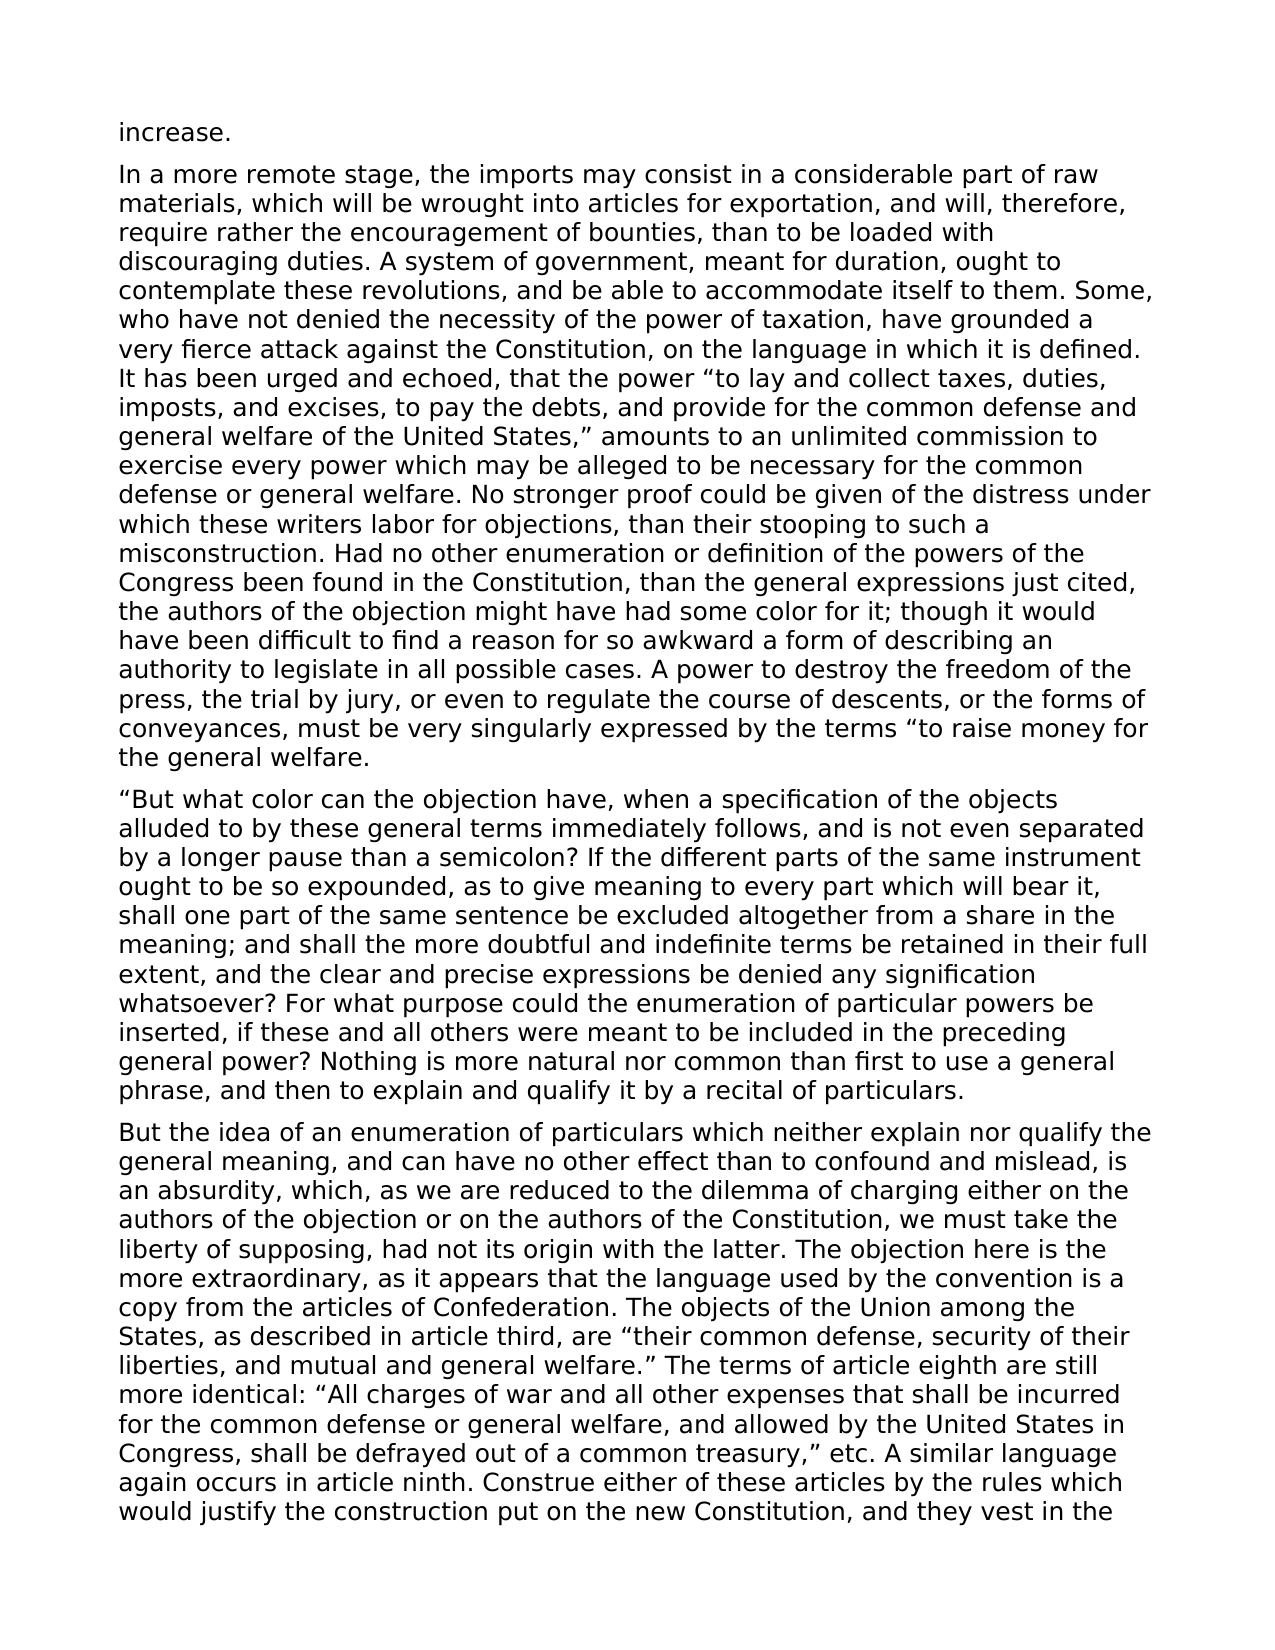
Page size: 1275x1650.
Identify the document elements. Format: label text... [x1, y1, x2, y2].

text “But what color can the objection have, when a specification of the objects alluded to by these general terms immediately follows, and is not even separated by a longer pause than a semicolon? If the different parts of the same instrument ought to be so expounded, as to give meaning to every part which will bear it, shall one part of the same sentence be excluded altogether from a share in the meaning; and shall the more doubtful and indefinite terms be retained in their full extent, and the clear and precise expressions be denied any signification whatsoever? For what purpose could the enumeration of particular powers be inserted, if these and all others were meant to be included in the preceding general power? Nothing is more natural nor common than first to use a general phrase, and then to explain and qualify it by a recital of particulars. [118, 785, 1157, 1106]
text But the idea of an enumeration of particulars which neither explain nor qualify the general meaning, and can have no other effect than to confound and mislead, is an absurdity, which, as we are reduced to the dilemma of charging either on the authors of the objection or on the authors of the Constitution, we must take the liberty of supposing, had not its origin with the latter. The objection here is the more extraordinary, as it appears that the language used by the convention is a copy from the articles of Confederation. The objects of the Union among the States, as described in article third, are “their common defense, security of their liberties, and mutual and general welfare.” The terms of article eighth are still more identical: “All charges of war and all other expenses that shall be incurred for the common defense or general welfare, and allowed by the United States in Congress, shall be defrayed out of a common treasury,” etc. A similar language again occurs in article ninth. Construe either of these articles by the rules which would justify the construction put on the new Constitution, and they vest in the [118, 1118, 1157, 1526]
text increase. [118, 118, 1157, 147]
text In a more remote stage, the imports may consist in a considerable part of raw materials, which will be wrought into articles for exportation, and will, therefore, require rather the encouragement of bounties, than to be loaded with discouraging duties. A system of government, meant for duration, ought to contemplate these revolutions, and be able to accommodate itself to them. Some, who have not denied the necessity of the power of taxation, have grounded a very fierce attack against the Constitution, on the language in which it is defined. It has been urged and echoed, that the power “to lay and collect taxes, duties, imposts, and excises, to pay the debts, and provide for the common defense and general welfare of the United States,” amounts to an unlimited commission to exercise every power which may be alleged to be necessary for the common defense or general welfare. No stronger proof could be given of the distress under which these writers labor for objections, than their stooping to such a misconstruction. Had no other enumeration or definition of the powers of the Congress been found in the Constitution, than the general expressions just cited, the authors of the objection might have had some color for it; though it would have been difficult to find a reason for so awkward a form of describing an authority to legislate in all possible cases. A power to destroy the freedom of the press, the trial by jury, or even to regulate the course of descents, or the forms of conveyances, must be very singularly expressed by the terms “to raise money for the general welfare. [118, 160, 1157, 772]
